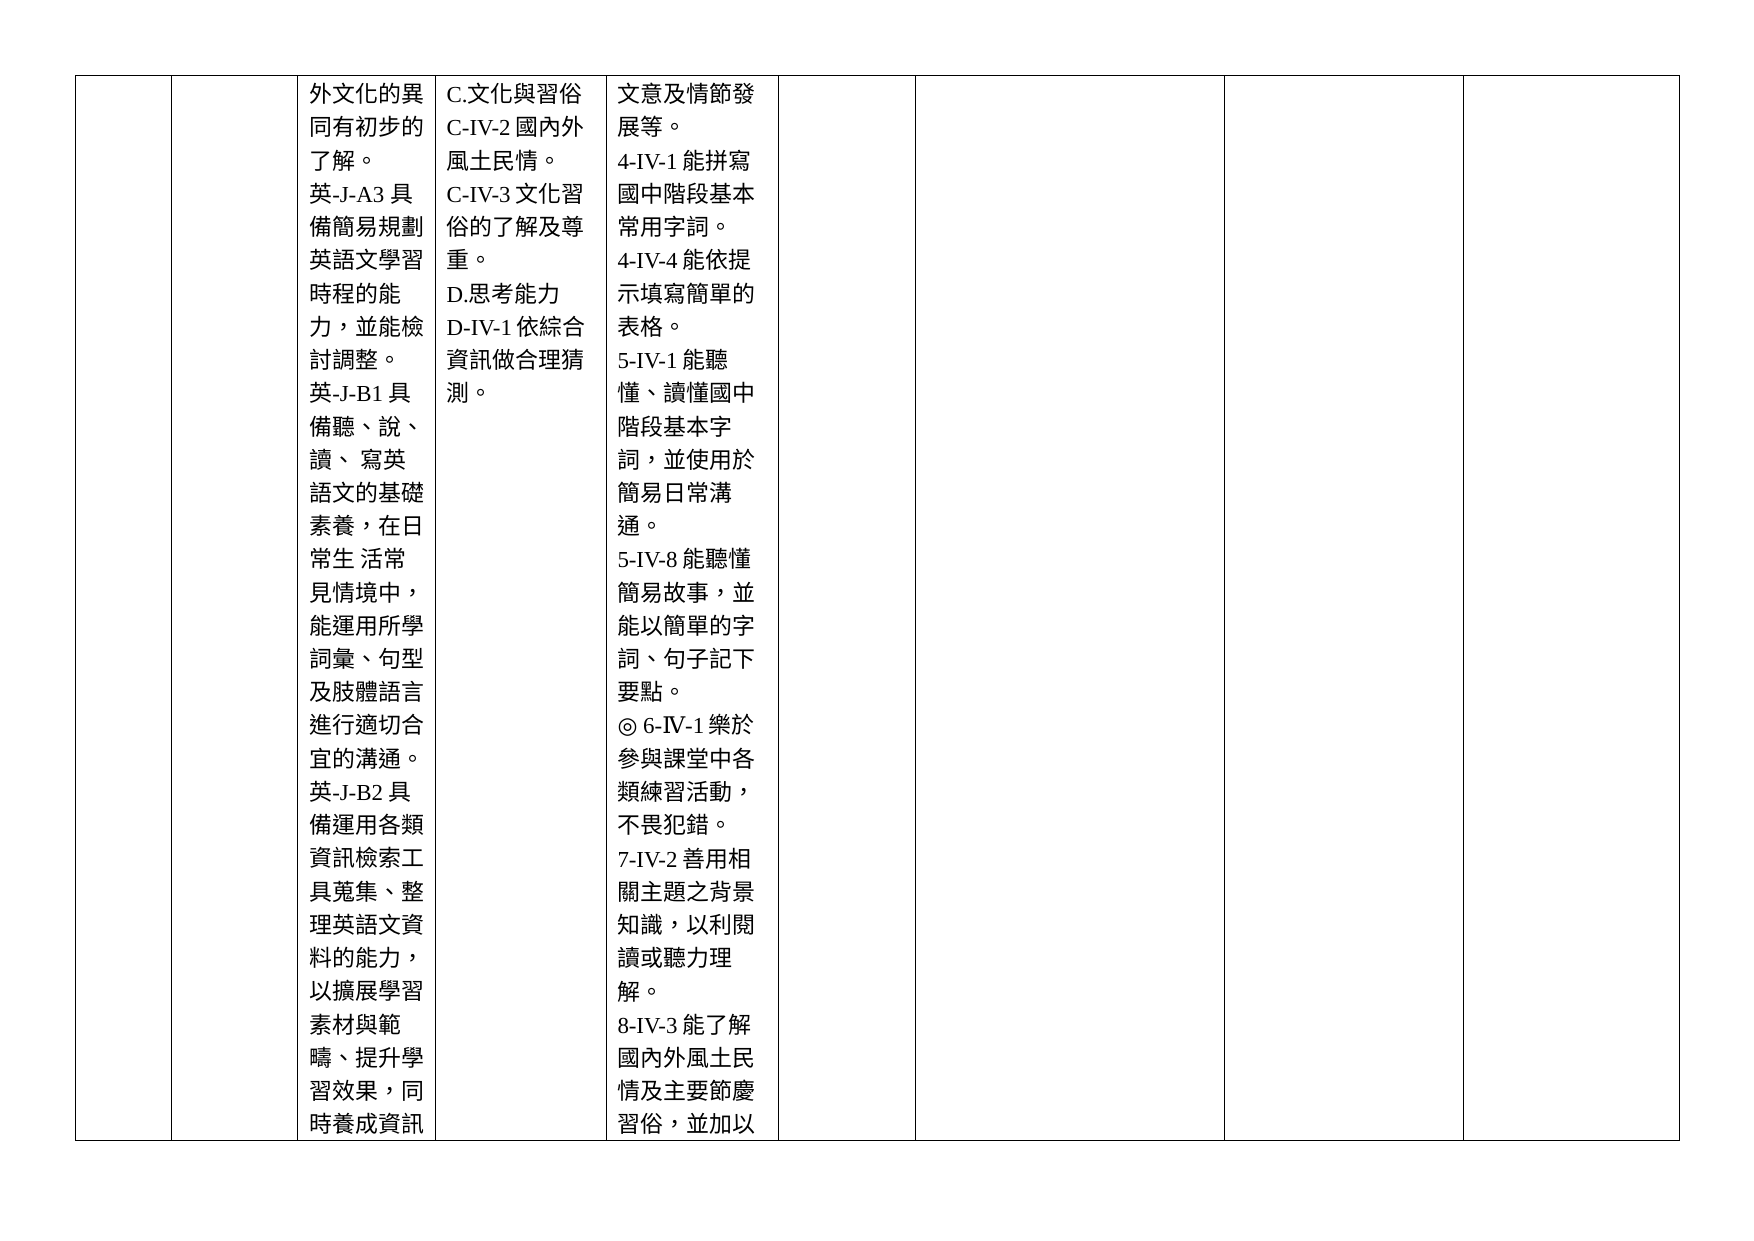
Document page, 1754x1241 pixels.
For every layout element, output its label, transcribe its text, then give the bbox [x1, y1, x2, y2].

table_cell 文意及情節發展等。 4-IV-1能拼寫國中階段基本常用字詞。 4-IV-4能依提示填寫簡單的表格。 5-IV-1能聽懂、讀懂國中階段基本字詞，並使用於簡易日常溝通。 5-IV-8能聽懂簡易故事，並能以簡單的字詞、句子記下要點。 ◎ 6-Ⅳ-1樂於參與課堂中各類練習活動，不畏犯錯。 7-IV-2善用相關主題之背景知識，以利閱讀或聽力理解。 8-IV-3能了解國內外風土民情及主要節慶習俗，並加以 [607, 76, 778, 1139]
table_cell [916, 76, 1224, 1139]
table_cell [76, 76, 171, 1139]
table_cell [172, 76, 297, 1139]
table_cell 外文化的異同有初步的了解。 英-J-A3 具備簡易規劃英語文學習時程的能力，並能檢討調整。 英-J-B1 具備聽、說、讀、 寫英語文的基礎 素養，在日常生 活常見情境中，能運用所學詞彙、句型及肢體語言進行適切合 宜的溝通。 英-J-B2 具備運用各類資訊檢索工具蒐集、整理英語文資料的能力，以擴展學習素材與範疇、提升學習效果，同時養成資訊 [298, 76, 435, 1139]
table_cell [1225, 76, 1463, 1139]
table_cell C.文化與習俗 C-IV-2國內外風土民情。 C-IV-3文化習俗的了解及尊重。 D.思考能力 D-IV-1依綜合資訊做合理猜測。 [436, 76, 606, 1139]
table_cell [779, 76, 915, 1139]
table_cell [1464, 76, 1679, 1139]
